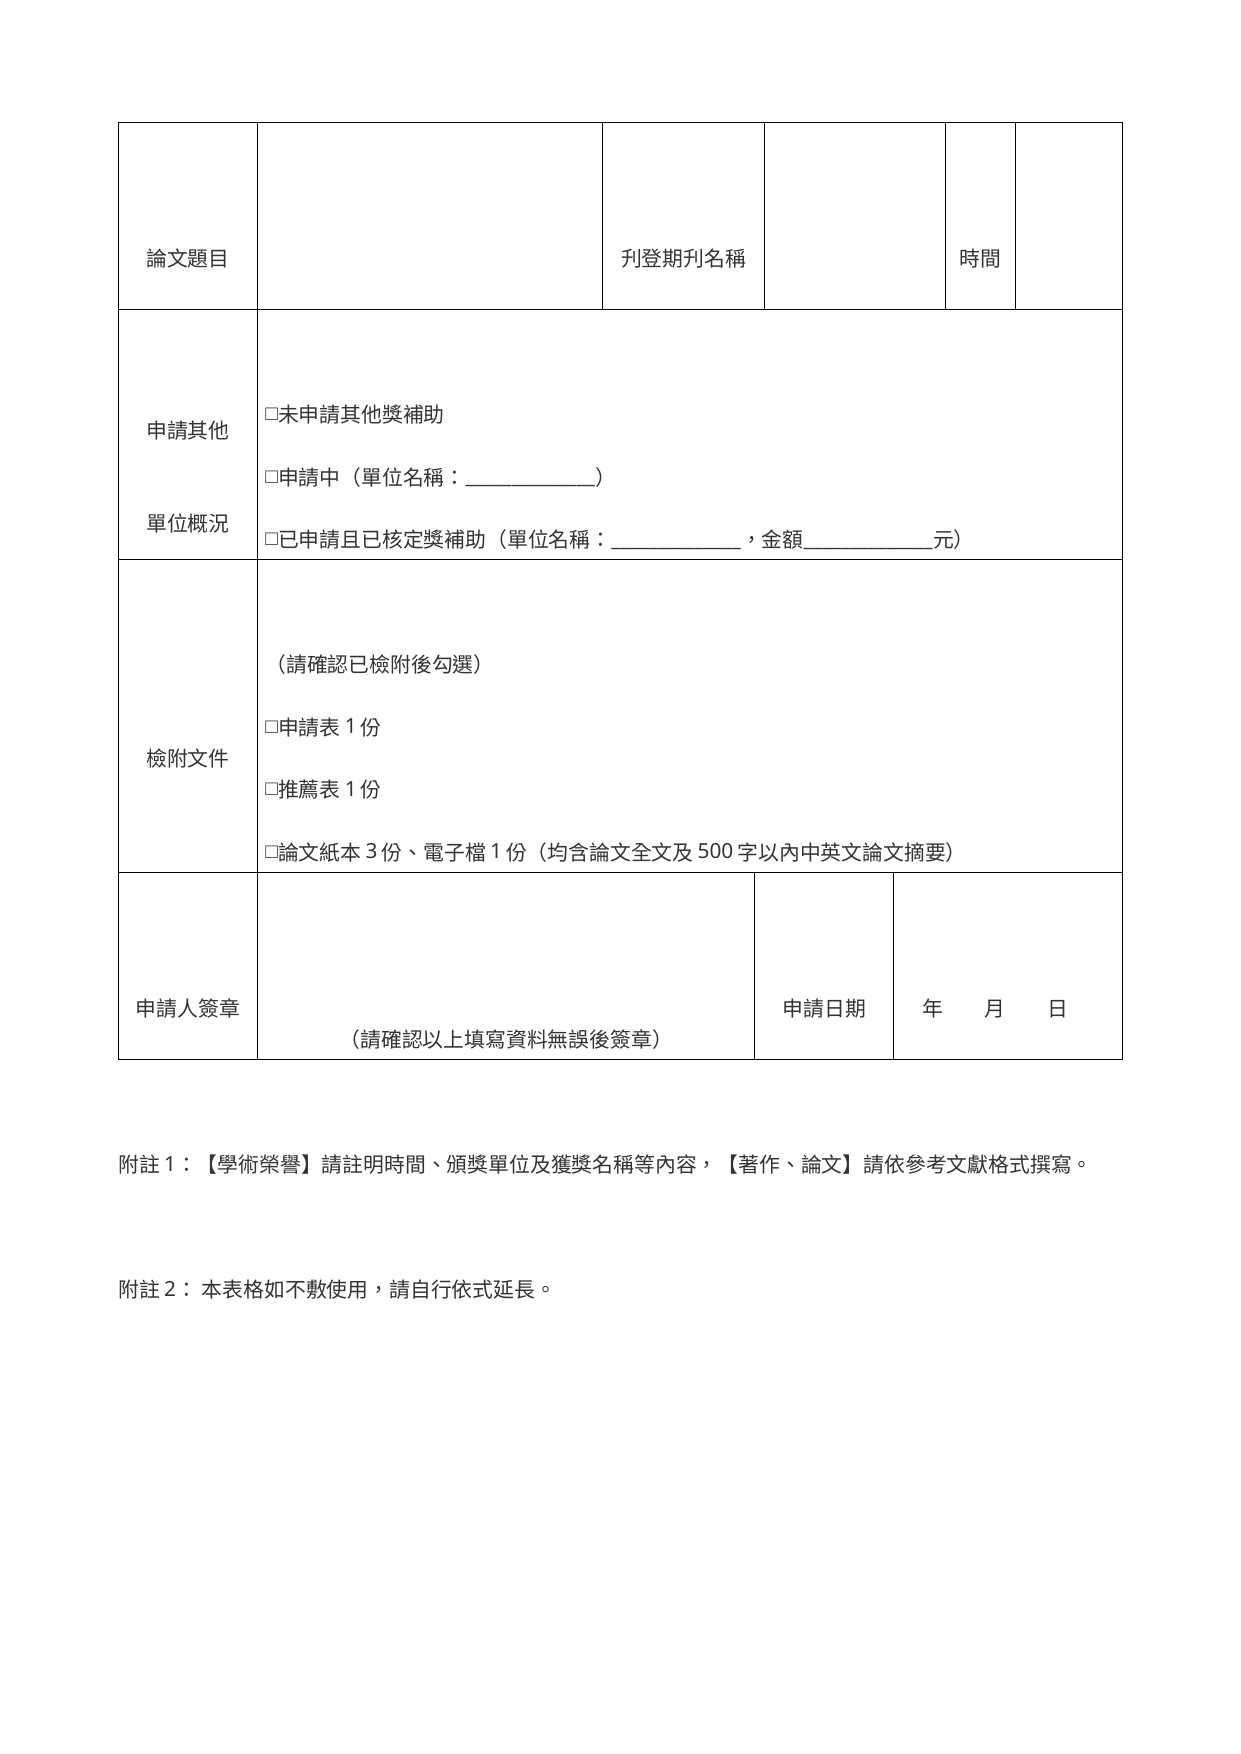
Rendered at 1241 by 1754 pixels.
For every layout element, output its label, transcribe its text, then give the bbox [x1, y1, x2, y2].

table_cell 年 月 日 [894, 873, 1122, 1059]
table_cell （請確認已檢附後勾選） □申請表1份 □推薦表1份 □論文紙本3份、電子檔1份（均含論文全文及500字以內中英文論文摘要） [258, 560, 1122, 872]
table_cell （請確認以上填寫資料無誤後簽章） [258, 873, 754, 1059]
table_cell [258, 123, 602, 309]
table_cell 刋登期刋名稱 [603, 123, 764, 309]
table_cell □未申請其他獎補助 □申請中（單位名稱：______________） □已申請且已核定獎補助（單位名稱：______________，金額______________元） [258, 310, 1122, 559]
table_cell 檢附文件 [119, 560, 257, 872]
table_cell 時間 [946, 123, 1015, 309]
table_cell 論文題目 [119, 123, 257, 309]
text 附註2： 本表格如不敷使用，請自行依式延長。 [118, 1247, 1122, 1309]
table_cell 申請日期 [755, 873, 893, 1059]
table_cell [1016, 123, 1122, 309]
table_cell [765, 123, 945, 309]
text 附註1：【學術榮譽】請註明時間、頒獎單位及獲獎名稱等內容，【著作、論文】請依參考文獻格式撰寫。 [118, 1122, 1122, 1184]
table_cell 申請其他 單位概況 [119, 310, 257, 559]
table_cell 申請人簽章 [119, 873, 257, 1059]
